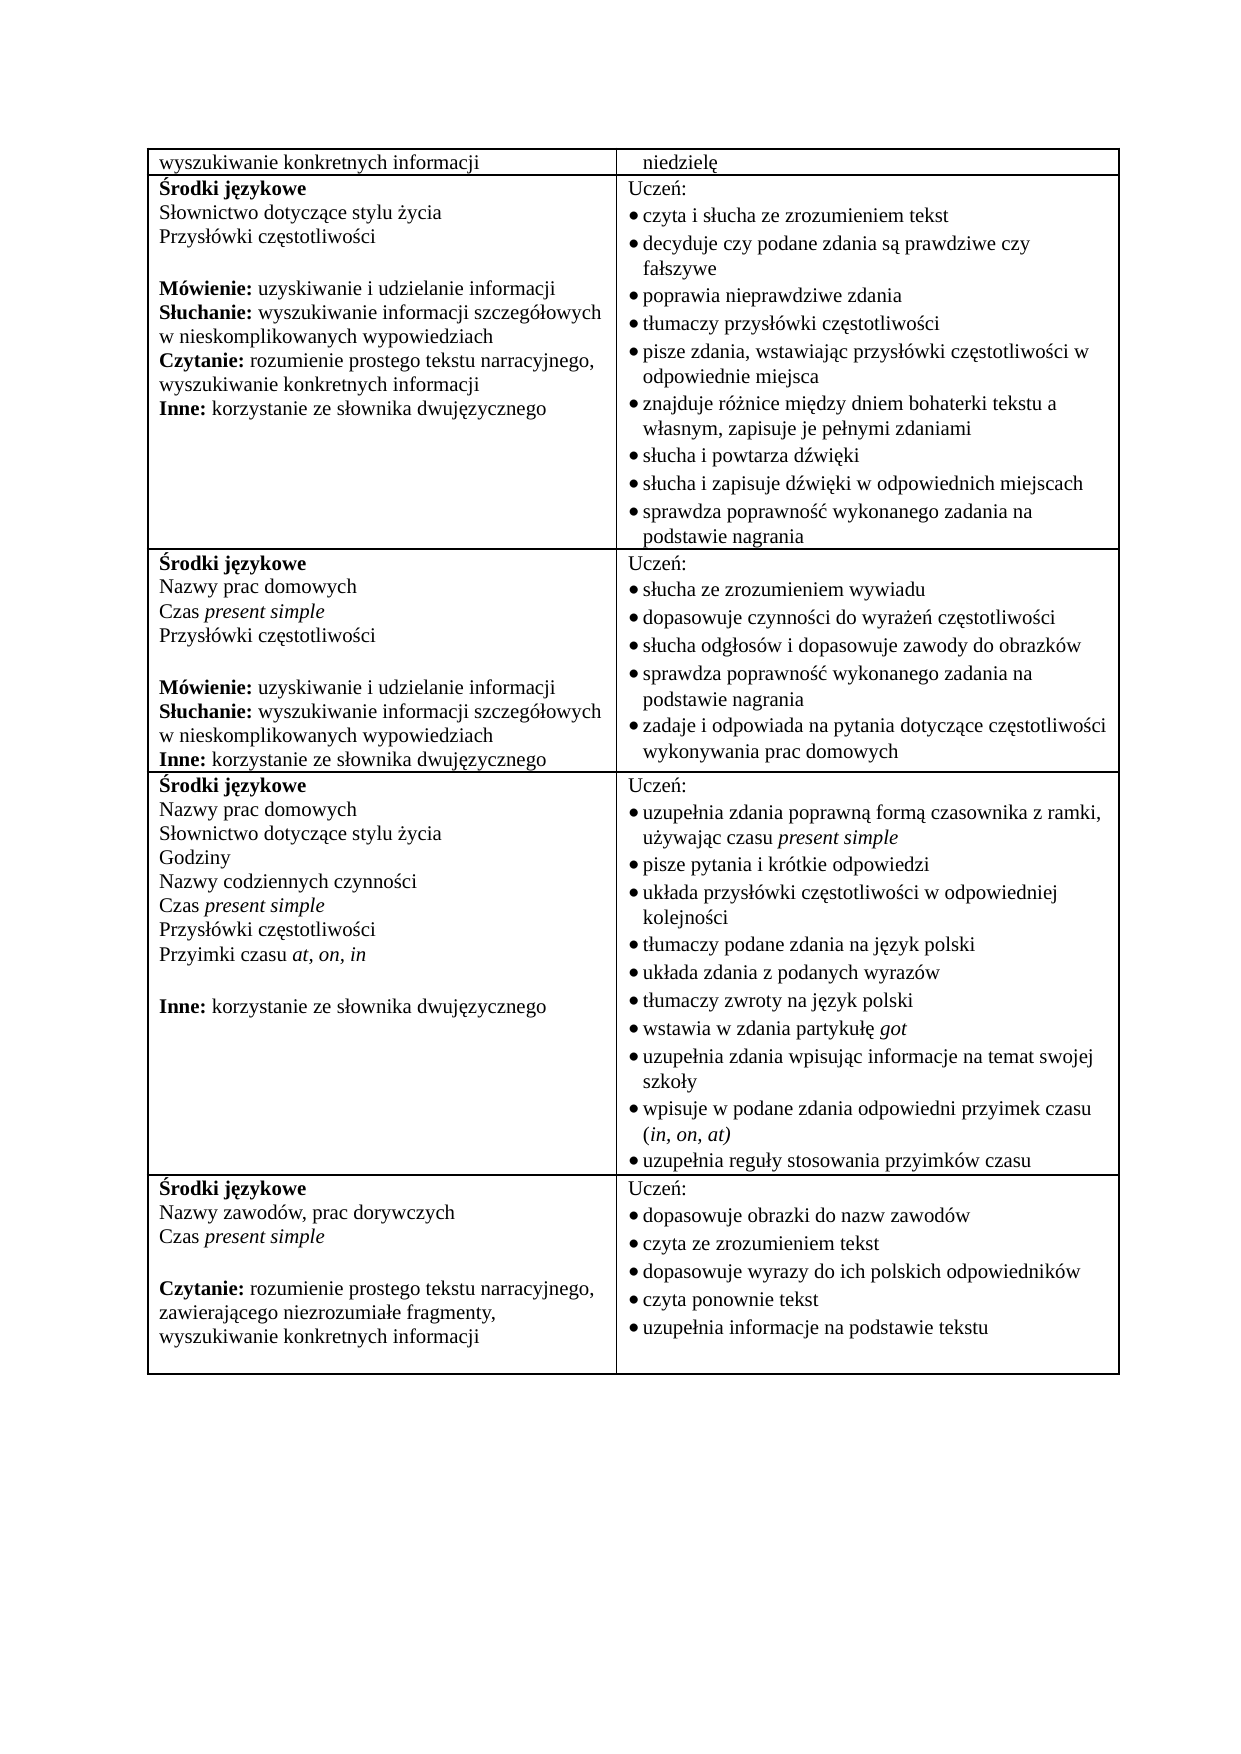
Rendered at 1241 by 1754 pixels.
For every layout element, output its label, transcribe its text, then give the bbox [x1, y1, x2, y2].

table_cell Uczeń: dopasowuje obrazki do nazw zawodów czyta ze zrozumieniem tekst dopasowuje wyrazy do ich polskich odpowiedników czyta ponownie tekst uzupełnia informacje na podstawie tekstu [617, 1176, 1118, 1373]
table_cell niedzielę [617, 150, 1118, 174]
table_cell Uczeń: uzupełnia zdania poprawną formą czasownika z ramki, używając czasu present simple pisze pytania i krótkie odpowiedzi układa przysłówki częstotliwości w odpowiedniej kolejności tłumaczy podane zdania na język polski układa zdania z podanych wyrazów tłumaczy zwroty na język polski wstawia w zdania partykułę got uzupełnia zdania wpisując informacje na temat swojej szkoły wpisuje w podane zdania odpowiedni przyimek czasu (in, on, at) uzupełnia reguły stosowania przyimków czasu [617, 773, 1118, 1173]
table_cell Środki językowe Słownictwo dotyczące stylu życia Przysłówki częstotliwości Mówienie: uzyskiwanie i udzielanie informacji Słuchanie: wyszukiwanie informacji szczegółowych w nieskomplikowanych wypowiedziach Czytanie: rozumienie prostego tekstu narracyjnego, wyszukiwanie konkretnych informacji Inne: korzystanie ze słownika dwujęzycznego [149, 176, 616, 548]
table_cell Środki językowe Nazwy prac domowych Słownictwo dotyczące stylu życia Godziny Nazwy codziennych czynności Czas present simple Przysłówki częstotliwości Przyimki czasu at, on, in Inne: korzystanie ze słownika dwujęzycznego [149, 773, 616, 1173]
table_cell Uczeń: słucha ze zrozumieniem wywiadu dopasowuje czynności do wyrażeń częstotliwości słucha odgłosów i dopasowuje zawody do obrazków sprawdza poprawność wykonanego zadania na podstawie nagrania zadaje i odpowiada na pytania dotyczące częstotliwości wykonywania prac domowych [617, 550, 1118, 771]
table_cell Uczeń: czyta i słucha ze zrozumieniem tekst decyduje czy podane zdania są prawdziwe czy fałszywe poprawia nieprawdziwe zdania tłumaczy przysłówki częstotliwości pisze zdania, wstawiając przysłówki częstotliwości w odpowiednie miejsca znajduje różnice między dniem bohaterki tekstu a własnym, zapisuje je pełnymi zdaniami słucha i powtarza dźwięki słucha i zapisuje dźwięki w odpowiednich miejscach sprawdza poprawność wykonanego zadania na podstawie nagrania [617, 176, 1118, 548]
table_cell wyszukiwanie konkretnych informacji [149, 150, 616, 174]
table_cell Środki językowe Nazwy prac domowych Czas present simple Przysłówki częstotliwości Mówienie: uzyskiwanie i udzielanie informacji Słuchanie: wyszukiwanie informacji szczegółowych w nieskomplikowanych wypowiedziach Inne: korzystanie ze słownika dwujęzycznego [149, 550, 616, 771]
table_cell Środki językowe Nazwy zawodów, prac dorywczych Czas present simple Czytanie: rozumienie prostego tekstu narracyjnego, zawierającego niezrozumiałe fragmenty, wyszukiwanie konkretnych informacji [149, 1176, 616, 1373]
